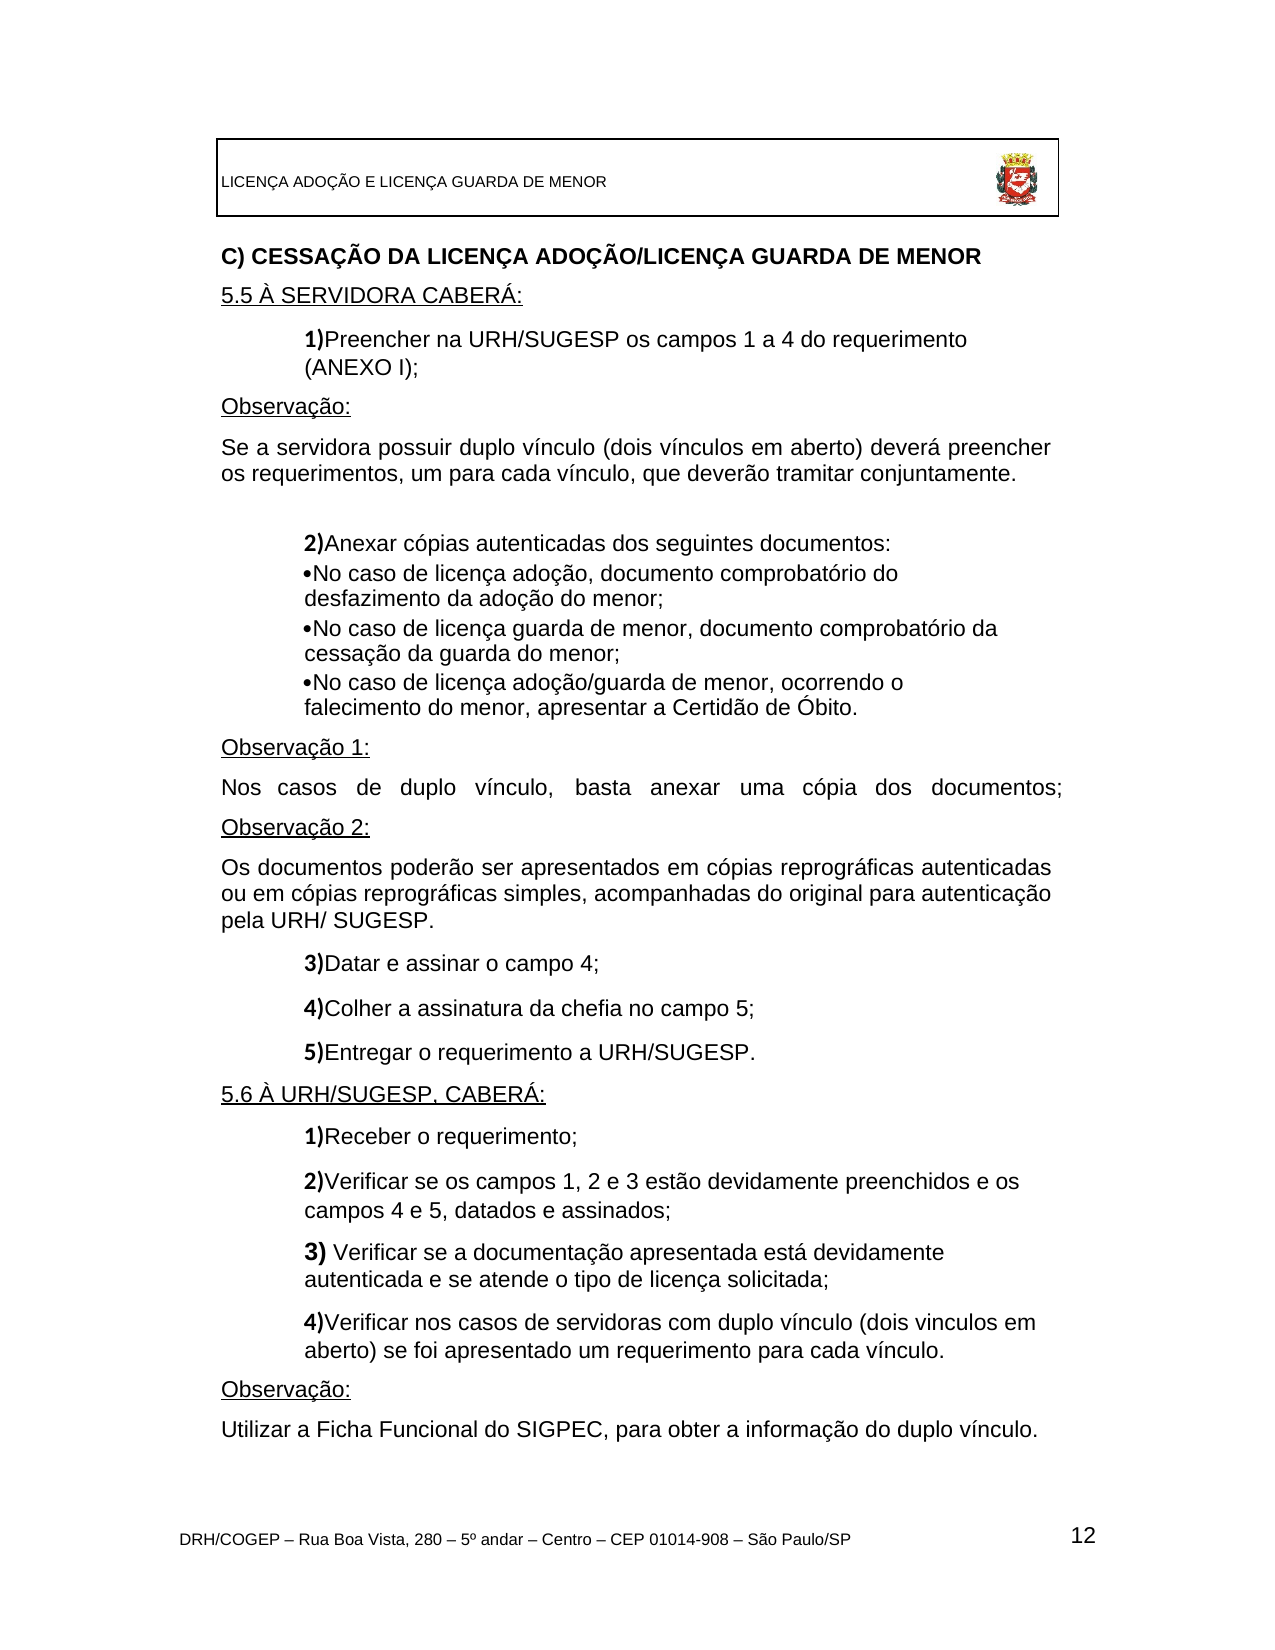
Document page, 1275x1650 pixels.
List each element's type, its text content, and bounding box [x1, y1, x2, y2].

table_header 12 [960, 1522, 1096, 1549]
text Observação: [221, 1376, 1125, 1402]
text Observação 2: [221, 813, 1125, 840]
text LICENÇA ADOÇÃO E LICENÇA GUARDA DE MENOR [221, 173, 996, 191]
text Os documentos poderão ser apresentados em cópias reprográficas autenticadas ou em cópias reprográficas simples, acompanhadas do original para autenticação pela URH/ SUGESP. [221, 854, 1052, 933]
text Observação 1: [221, 734, 1125, 760]
list Colher a assinatura da chefia no campo 5; [304, 992, 1125, 1022]
list Entregar o requerimento a URH/SUGESP. [304, 1036, 1125, 1067]
list No caso de licença adoção, documento comprobatório do desfazimento da adoção do menor; [304, 562, 964, 612]
list Receber o requerimento; [304, 1121, 1125, 1151]
list Preencher na URH/SUGESP os campos 1 a 4 do requerimento (ANEXO I); [304, 323, 1052, 381]
list Datar e assinar o campo 4; [304, 947, 1125, 977]
table_header DRH/COGEP – Rua Boa Vista, 280 – 5º andar – Centro – CEP 01014-908 – São Paulo/SP [179, 1522, 960, 1549]
list Verificar nos casos de servidoras com duplo vínculo (dois vinculos em aberto) se foi apresentado um requerimento para cada vínculo. [304, 1307, 1052, 1364]
text Se a servidora possuir duplo vínculo (dois vínculos em aberto) deverá preencher os requerimentos, um para cada vínculo, que deverão tramitar conjuntamente. [221, 433, 1052, 487]
list No caso de licença guarda de menor, documento comprobatório da cessação da guarda do menor; [304, 616, 1033, 666]
text Utilizar a Ficha Funcional do SIGPEC, para obter a informação do duplo vínculo. [221, 1416, 1052, 1442]
list No caso de licença adoção/guarda de menor, ocorrendo o falecimento do menor, apresentar a Certidão de Óbito. [304, 670, 971, 721]
text 3) Verificar se a documentação apresentada está devidamente autenticada e se atende o tipo de licença solicitada; [304, 1237, 1054, 1292]
text [1059, 173, 1125, 191]
text Observação: [221, 393, 1125, 419]
list Verificar se os campos 1, 2 e 3 estão devidamente preenchidos e os campos 4 e 5, datados e assinados; [304, 1166, 1052, 1223]
list Anexar cópias autenticadas dos seguintes documentos: [304, 527, 1125, 557]
text Nos casos de duplo vínculo, basta anexar uma cópia dos documentos; [221, 773, 1125, 800]
text C) CESSAÇÃO DA LICENÇA ADOÇÃO/LICENÇA GUARDA DE MENOR 5.5 À SERVIDORA CABERÁ: [221, 243, 994, 309]
text 5.6 À URH/SUGESP, CABERÁ: [221, 1081, 1125, 1107]
